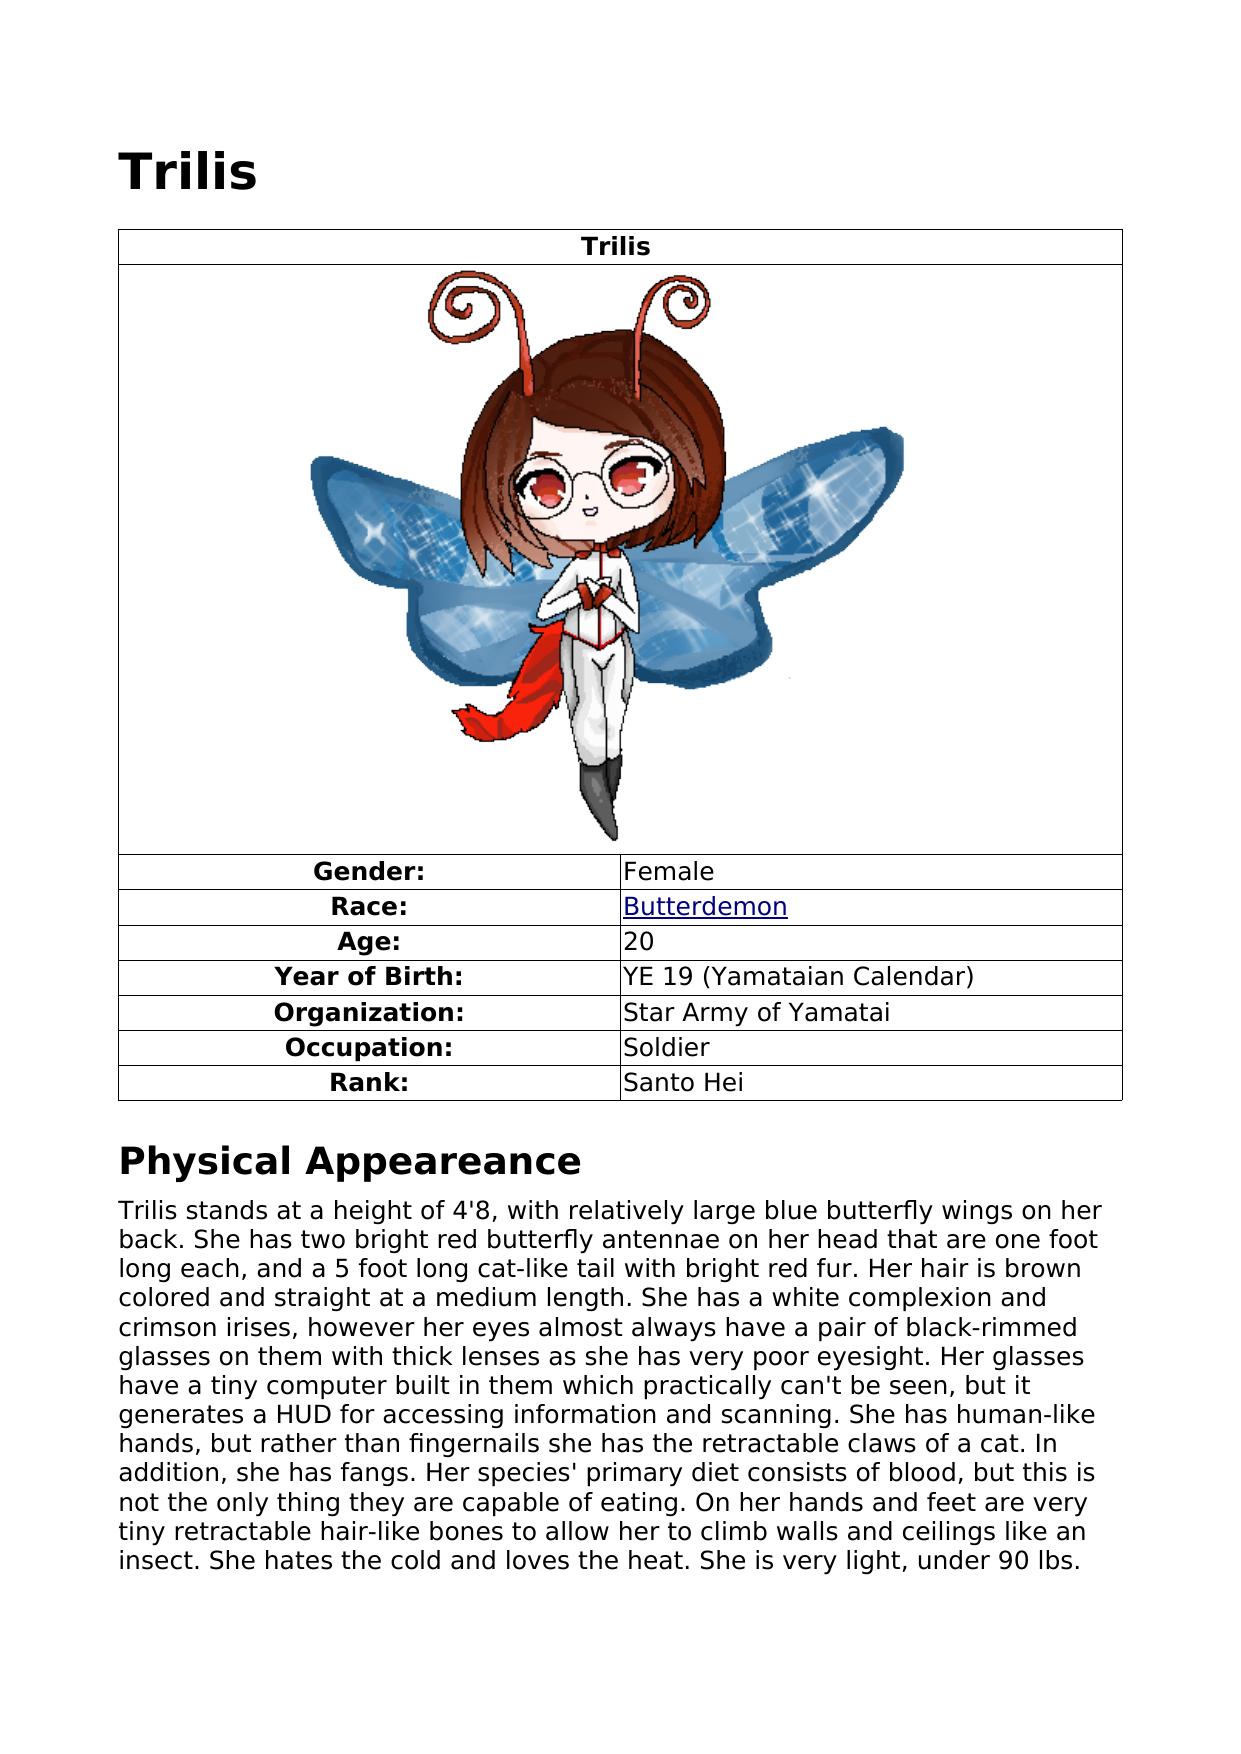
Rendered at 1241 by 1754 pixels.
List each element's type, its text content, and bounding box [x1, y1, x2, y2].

table_cell Soldier [621, 1031, 1122, 1065]
table_cell Age: [119, 926, 620, 959]
table_cell Rank: [119, 1066, 620, 1100]
text Trilis stands at a height of 4'8, with relatively large blue butterfly wings on her back. She has two bright red butterfly antennae on her head that are one foot long each, and a 5 foot long cat-like tail with bright red fur. Her hair is brown colored and straight at a medium length. She has a white complexion and crimson irises, however her eyes almost always have a pair of black-rimmed glasses on them with thick lenses as she has very poor eyesight. Her glasses have a tiny computer built in them which practically can't be seen, but it generates a HUD for accessing information and scanning. She has human-like hands, but rather than fingernails she has the retractable claws of a cat. In addition, she has fangs. Her species' primary diet consists of blood, but this is not the only thing they are capable of eating. On her hands and feet are very tiny retractable hair-like bones to allow her to climb walls and ceilings like an insect. She hates the cold and loves the heat. She is very light, under 90 lbs. [118, 1196, 1122, 1575]
table_cell Female [621, 855, 1122, 889]
table_cell Year of Birth: [119, 961, 620, 995]
table_cell Occupation: [119, 1031, 620, 1065]
table_cell Race: [119, 890, 620, 924]
table_cell [119, 265, 1122, 854]
table_cell 20 [621, 926, 1122, 959]
table_header Trilis [119, 230, 1122, 264]
table_cell Butterdemon [621, 890, 1122, 924]
subtitle Physical Appeareance [118, 1140, 1122, 1183]
table_cell YE 19 (Yamataian Calendar) [621, 961, 1122, 995]
table_cell Santo Hei [621, 1066, 1122, 1100]
table_cell Star Army of Yamatai [621, 996, 1122, 1030]
table_cell Organization: [119, 996, 620, 1030]
table_cell Gender: [119, 855, 620, 889]
picture [303, 266, 929, 846]
subtitle Trilis [118, 143, 1122, 201]
